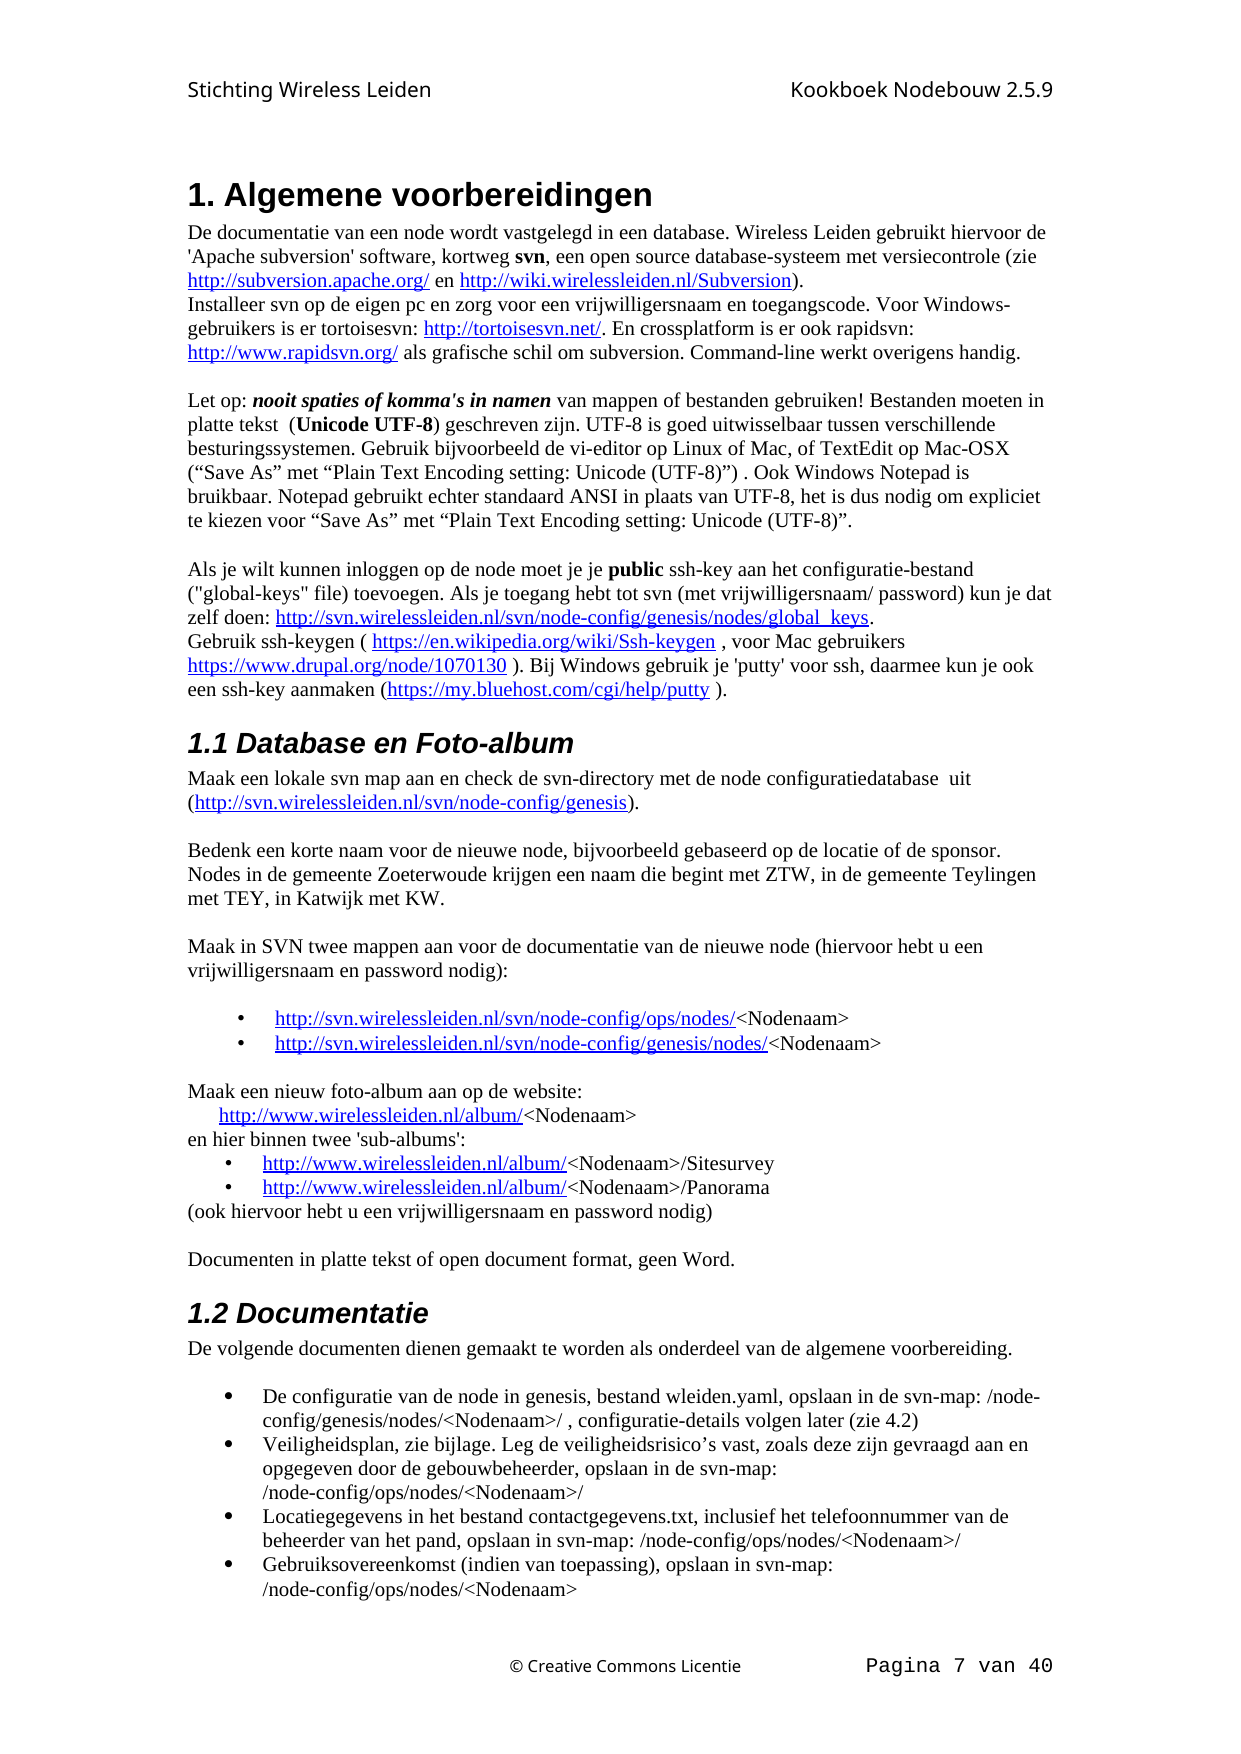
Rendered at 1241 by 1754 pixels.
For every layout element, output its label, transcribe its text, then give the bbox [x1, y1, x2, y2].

text en hier binnen twee 'sub-albums': [187, 1127, 1053, 1151]
text De volgende documenten dienen gemaakt te worden als onderdeel van de algemene voorbereiding. [187, 1336, 1053, 1360]
list http://www.wirelessleiden.nl/album/<Nodenaam>/Panorama [225, 1175, 1053, 1199]
text (ook hiervoor hebt u een vrijwilligersnaam en password nodig) [187, 1199, 1053, 1223]
list Veiligheidsplan, zie bijlage. Leg de veiligheidsrisico’s vast, zoals deze zijn gevraagd aan en opgegeven door de gebouwbeheerder, opslaan in de svn-map: /node-config/ops/nodes/<Nodenaam>/ [225, 1432, 1072, 1504]
text Maak een nieuw foto-album aan op de website: [187, 1078, 1053, 1103]
text http://www.wirelessleiden.nl/album/<Nodenaam> [187, 1103, 1053, 1127]
text Documenten in platte tekst of open document format, geen Word. [187, 1247, 1053, 1271]
list Gebruiksovereenkomst (indien van toepassing), opslaan in svn-map: /node-config/ops/nodes/<Nodenaam> [225, 1552, 1053, 1601]
list http://svn.wirelessleiden.nl/svn/node-config/genesis/nodes/<Nodenaam> [237, 1030, 1053, 1054]
text Bedenk een korte naam voor de nieuwe node, bijvoorbeeld gebaseerd op de locatie of de sponsor. Nodes in de gemeente Zoeterwoude krijgen een naam die begint met ZTW, in de gemeente Teylingen met TEY, in Katwijk met KW. [187, 838, 1053, 910]
subtitle 1. Algemene voorbereidingen [187, 175, 1053, 213]
text Let op: nooit spaties of komma's in namen van mappen of bestanden gebruiken! Bestanden moeten in platte tekst (Unicode UTF-8) geschreven zijn. UTF-8 is goed uitwisselbaar tussen verschillende besturingssystemen. Gebruik bijvoorbeeld de vi-editor op Linux of Mac, of TextEdit op Mac-OSX (“Save As” met “Plain Text Encoding setting: Unicode (UTF-8)”) . Ook Windows Notepad is bruikbaar. Notepad gebruikt echter standaard ANSI in plaats van UTF-8, het is dus nodig om expliciet te kiezen voor “Save As” met “Plain Text Encoding setting: Unicode (UTF-8)”. [187, 388, 1053, 532]
text Installeer svn op de eigen pc en zorg voor een vrijwilligersnaam en toegangscode. Voor Windows-gebruikers is er tortoisesvn: http://tortoisesvn.net/. En crossplatform is er ook rapidsvn: http://www.rapidsvn.org/ als grafische schil om subversion. Command-line werkt overigens handig. [187, 292, 1053, 364]
text De documentatie van een node wordt vastgelegd in een database. Wireless Leiden gebruikt hiervoor de 'Apache subversion' software, kortweg svn, een open source database-systeem met versiecontrole (zie http://subversion.apache.org/ en http://wiki.wirelessleiden.nl/Subversion). [187, 220, 1053, 292]
text Maak in SVN twee mappen aan voor de documentatie van de nieuwe node (hiervoor hebt u een vrijwilligersnaam en password nodig): [187, 934, 1053, 982]
text Als je wilt kunnen inloggen op de node moet je je public ssh-key aan het configuratie-bestand [187, 557, 1053, 581]
text Maak een lokale svn map aan en check de svn-directory met de node configuratiedatabase uit (http://svn.wirelessleiden.nl/svn/node-config/genesis). [187, 766, 1053, 814]
list Locatiegegevens in het bestand contactgegevens.txt, inclusief het telefoonnummer van de beheerder van het pand, opslaan in svn-map: /node-config/ops/nodes/<Nodenaam>/ [225, 1504, 1053, 1552]
subtitle 1.2 Documentatie [187, 1296, 1053, 1329]
text ("global-keys" file) toevoegen. Als je toegang hebt tot svn (met vrijwilligersnaam/ password) kun je dat zelf doen: http://svn.wirelessleiden.nl/svn/node-config/genesis/nodes/global_keys. [187, 581, 1053, 629]
list http://www.wirelessleiden.nl/album/<Nodenaam>/Sitesurvey [225, 1151, 1053, 1175]
list De configuratie van de node in genesis, bestand wleiden.yaml, opslaan in de svn-map: /node-config/genesis/nodes/<Nodenaam>/ , configuratie-details volgen later (zie 4.2) [225, 1384, 1072, 1432]
list http://svn.wirelessleiden.nl/svn/node-config/ops/nodes/<Nodenaam> [237, 1006, 1053, 1030]
text Gebruik ssh-keygen ( https://en.wikipedia.org/wiki/Ssh-keygen , voor Mac gebruikers https://www.drupal.org/node/1070130 ). Bij Windows gebruik je 'putty' voor ssh, daarmee kun je ook een ssh-key aanmaken (https://my.bluehost.com/cgi/help/putty ). [187, 629, 1053, 701]
subtitle 1.1 Database en Foto-album [187, 726, 1053, 759]
